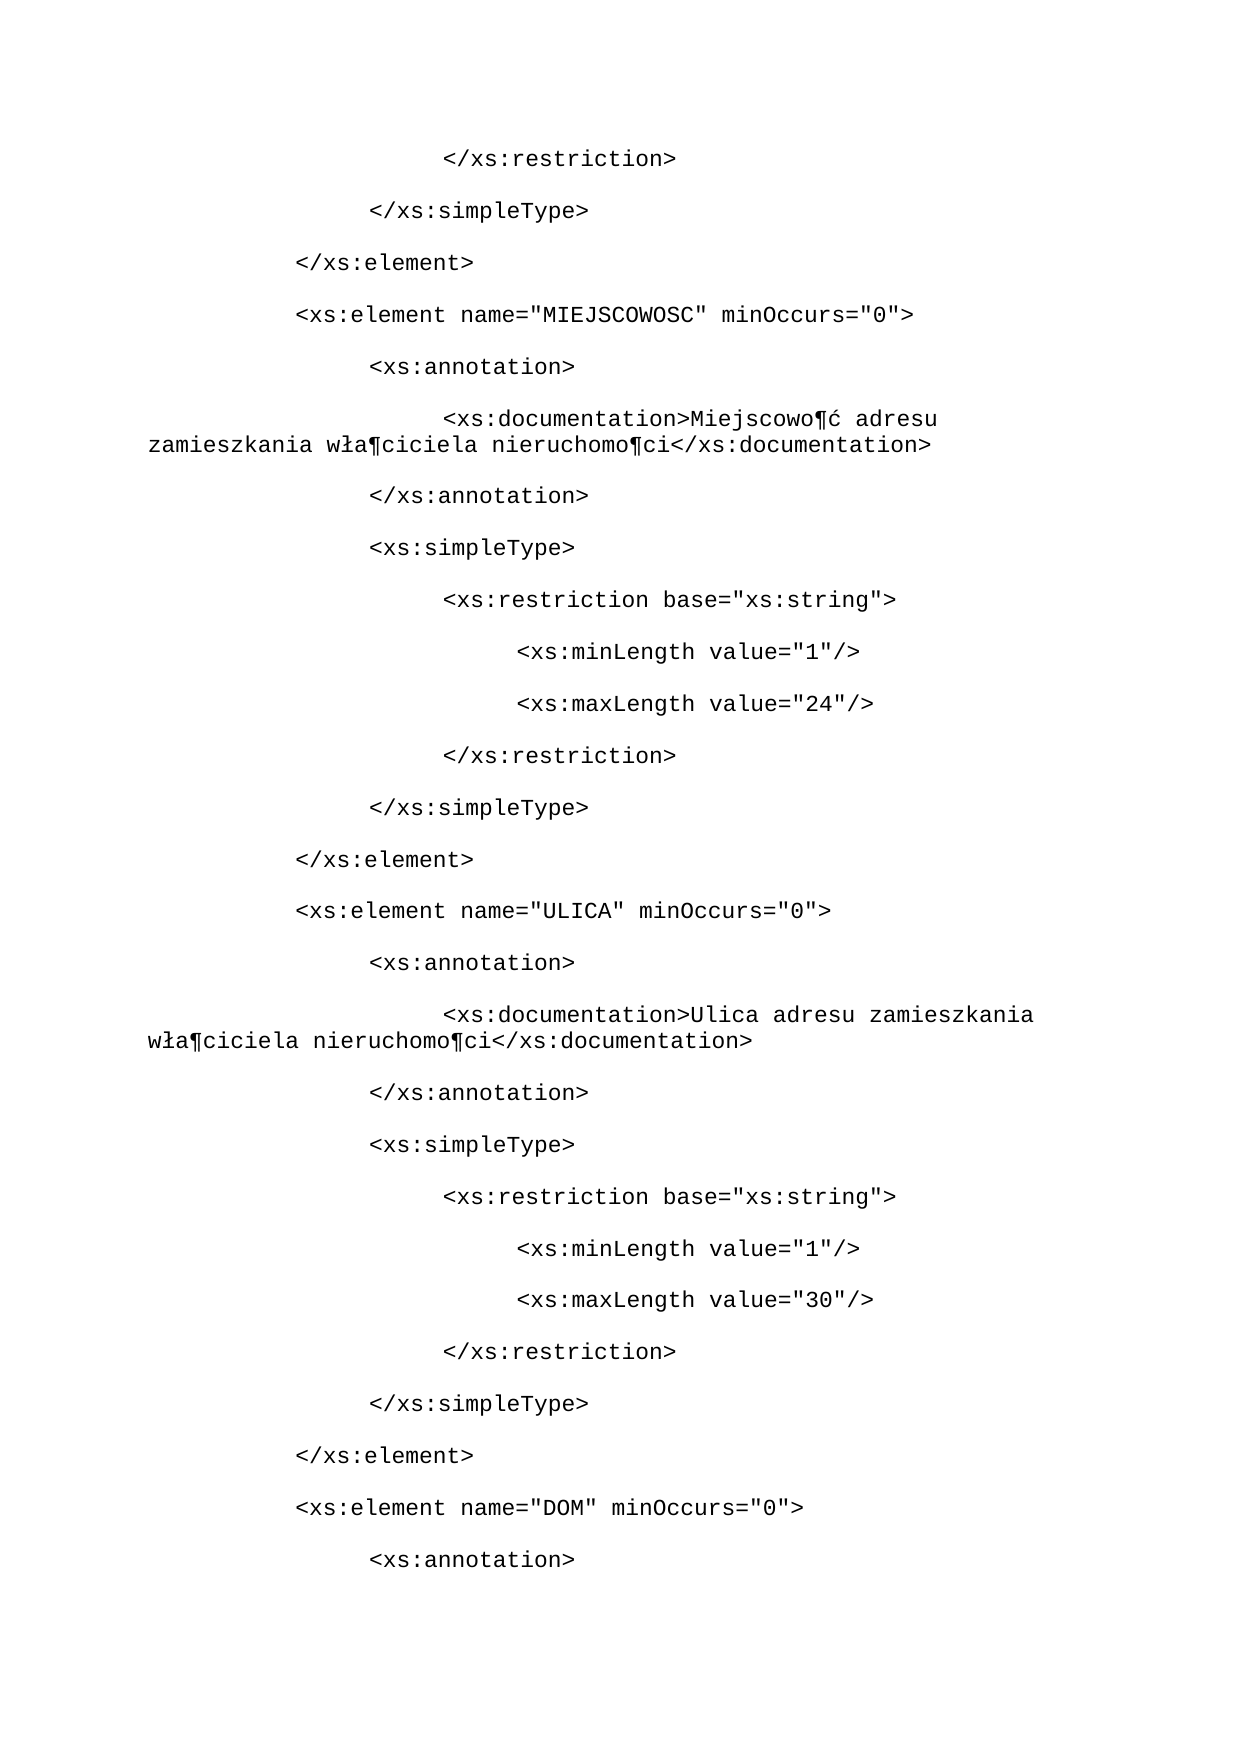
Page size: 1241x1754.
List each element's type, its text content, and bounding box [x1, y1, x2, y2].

text <xs:restriction base="xs:string"> [148, 1159, 1093, 1211]
text </xs:restriction> [148, 718, 1093, 770]
text <xs:minLength value="1"/> [148, 1211, 1093, 1263]
text <xs:element name="MIEJSCOWOSC" minOccurs="0"> [148, 277, 1093, 329]
text <xs:documentation>Miejscowo¶ć adresu zamieszkania wła¶ciciela nieruchomo¶ci</xs:documentation> [148, 381, 1093, 459]
text <xs:simpleType> [148, 1107, 1093, 1159]
text </xs:simpleType> [148, 173, 1093, 225]
text <xs:annotation> [148, 926, 1093, 978]
text </xs:element> [148, 225, 1093, 277]
text <xs:annotation> [148, 1522, 1093, 1574]
text </xs:element> [148, 822, 1093, 874]
text <xs:element name="DOM" minOccurs="0"> [148, 1470, 1093, 1522]
text <xs:maxLength value="24"/> [148, 666, 1093, 718]
text [148, 1574, 1093, 1600]
text <xs:restriction base="xs:string"> [148, 563, 1093, 614]
text <xs:simpleType> [148, 511, 1093, 563]
text </xs:restriction> [148, 1315, 1093, 1367]
text </xs:annotation> [148, 459, 1093, 511]
text <xs:minLength value="1"/> [148, 614, 1093, 666]
text </xs:simpleType> [148, 1367, 1093, 1418]
text </xs:element> [148, 1418, 1093, 1470]
text <xs:element name="ULICA" minOccurs="0"> [148, 874, 1093, 926]
text </xs:restriction> [148, 148, 1093, 173]
text <xs:maxLength value="30"/> [148, 1263, 1093, 1315]
text </xs:simpleType> [148, 770, 1093, 822]
text </xs:annotation> [148, 1055, 1093, 1107]
text <xs:annotation> [148, 329, 1093, 381]
text <xs:documentation>Ulica adresu zamieszkania wła¶ciciela nieruchomo¶ci</xs:documentation> [148, 978, 1093, 1055]
